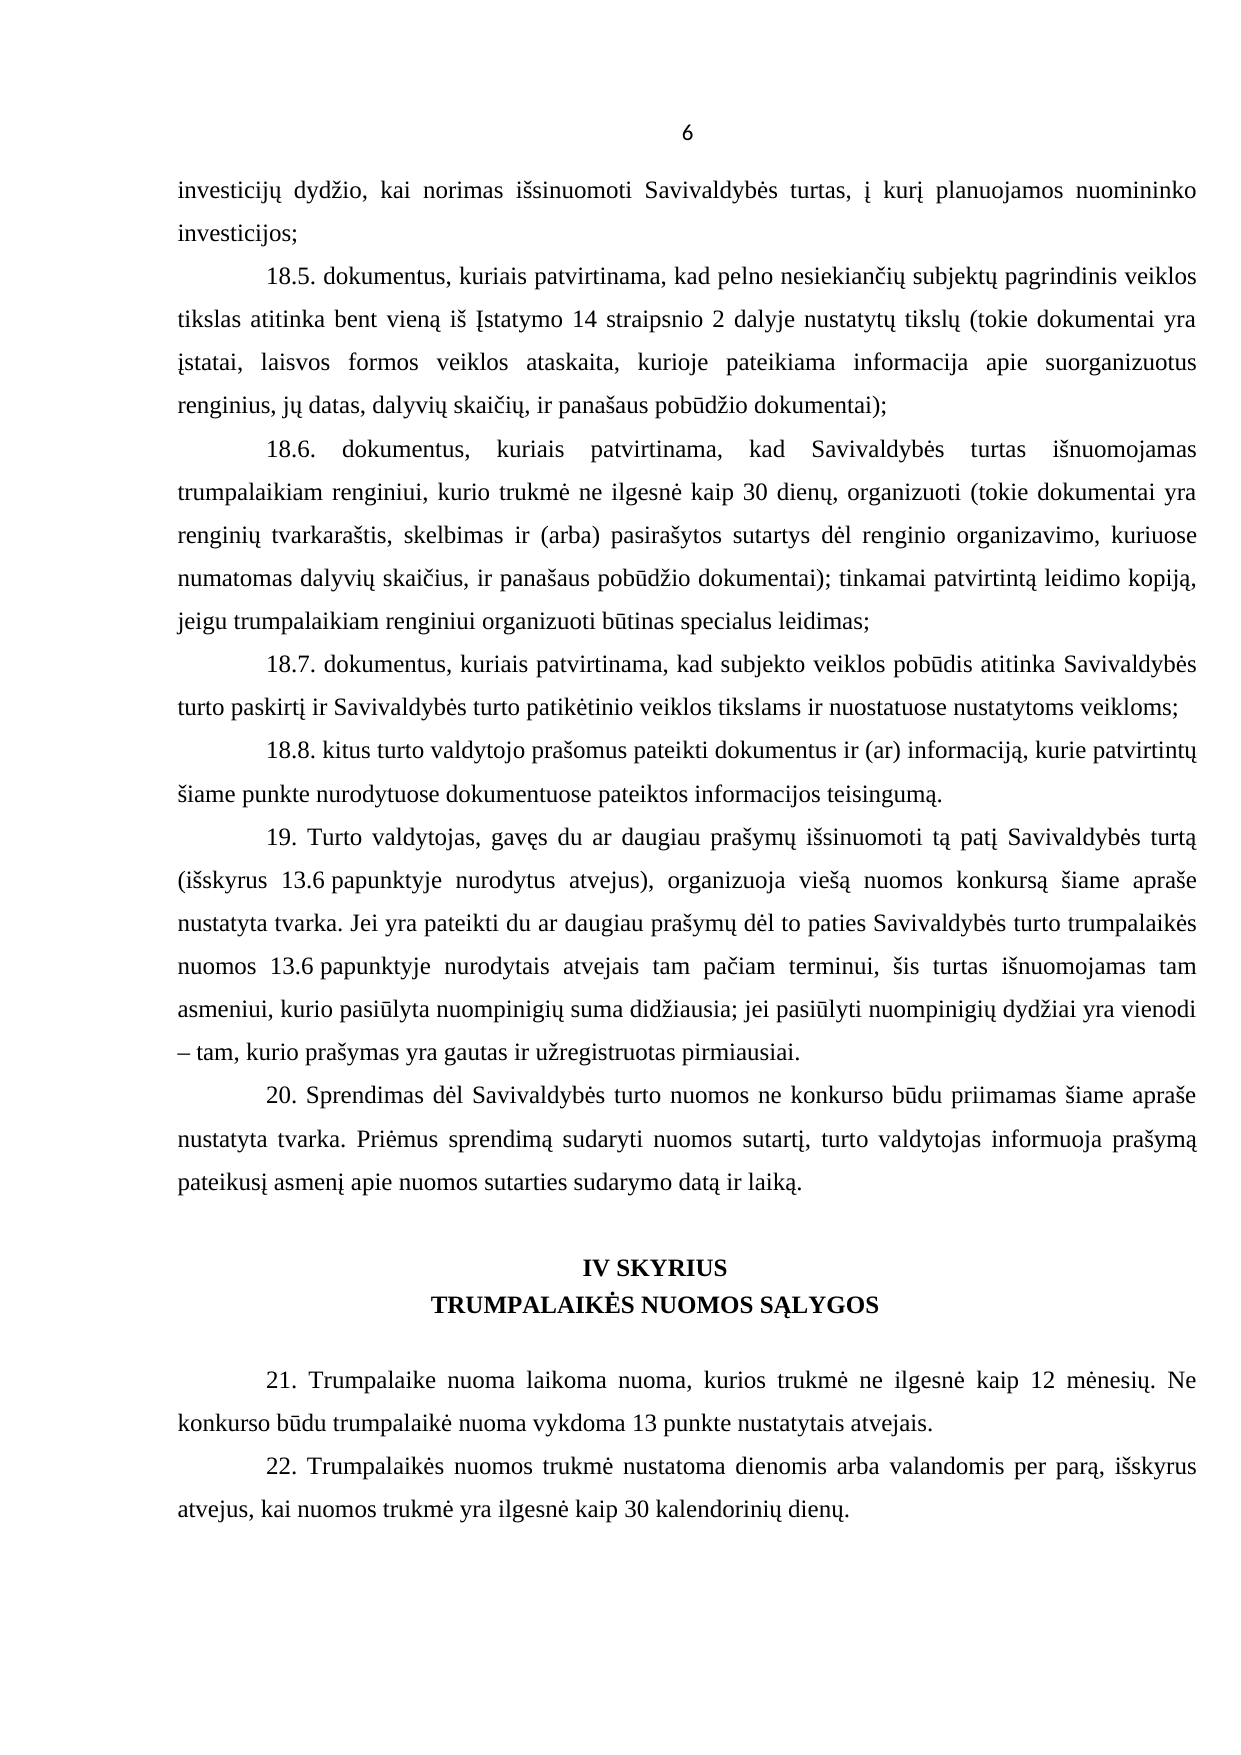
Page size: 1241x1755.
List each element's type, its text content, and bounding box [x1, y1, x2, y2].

text investicijų dydžio, kai norimas išsinuomoti Savivaldybės turtas, į kurį planuojamos nuomininko investicijos; [177, 175, 1198, 247]
text 21. Trumpalaike nuoma laikoma nuoma, kurios trukmė ne ilgesnė kaip 12 mėnesių. Ne konkurso būdu trumpalaikė nuoma vykdoma 13 punkte nustatytais atvejais. [177, 1365, 1198, 1437]
text 18.6. dokumentus, kuriais patvirtinama, kad Savivaldybės turtas išnuomojamas trumpalaikiam renginiui, kurio trukmė ne ilgesnė kaip 30 dienų, organizuoti (tokie dokumentai yra renginių tvarkaraštis, skelbimas ir (arba) pasirašytos sutartys dėl renginio organizavimo, kuriuose numatomas dalyvių skaičius, ir panašaus pobūdžio dokumentai); tinkamai patvirtintą leidimo kopiją, jeigu trumpalaikiam renginiui organizuoti būtinas specialus leidimas; [177, 434, 1198, 635]
text 22. Trumpalaikės nuomos trukmė nustatoma dienomis arba valandomis per parą, išskyrus atvejus, kai nuomos trukmė yra ilgesnė kaip 30 kalendorinių dienų. [177, 1451, 1198, 1523]
text 20. Sprendimas dėl Savivaldybės turto nuomos ne konkurso būdu priimamas šiame apraše nustatyta tvarka. Priėmus sprendimą sudaryti nuomos sutartį, turto valdytojas informuoja prašymą pateikusį asmenį apie nuomos sutarties sudarymo datą ir laiką. [177, 1081, 1198, 1196]
text TRUMPALAIKĖS NUOMOS SĄLYGOS [177, 1290, 1139, 1319]
text IV SKYRIUS [177, 1253, 1139, 1282]
text 18.7. dokumentus, kuriais patvirtinama, kad subjekto veiklos pobūdis atitinka Savivaldybės turto paskirtį ir Savivaldybės turto patikėtinio veiklos tikslams ir nuostatuose nustatytoms veikloms; [177, 649, 1198, 721]
text 18.8. kitus turto valdytojo prašomus pateikti dokumentus ir (ar) informaciją, kurie patvirtintų šiame punkte nurodytuose dokumentuose pateiktos informacijos teisingumą. [177, 736, 1198, 807]
text 18.5. dokumentus, kuriais patvirtinama, kad pelno nesiekiančių subjektų pagrindinis veiklos tikslas atitinka bent vieną iš Įstatymo 14 straipsnio 2 dalyje nustatytų tikslų (tokie dokumentai yra įstatai, laisvos formos veiklos ataskaita, kurioje pateikiama informacija apie suorganizuotus renginius, jų datas, dalyvių skaičių, ir panašaus pobūdžio dokumentai); [177, 261, 1198, 419]
text 19. Turto valdytojas, gavęs du ar daugiau prašymų išsinuomoti tą patį Savivaldybės turtą (išskyrus 13.6 papunktyje nurodytus atvejus), organizuoja viešą nuomos konkursą šiame apraše nustatyta tvarka. Jei yra pateikti du ar daugiau prašymų dėl to paties Savivaldybės turto trumpalaikės nuomos 13.6 papunktyje nurodytais atvejais tam pačiam terminui, šis turtas išnuomojamas tam asmeniui, kurio pasiūlyta nuompinigių suma didžiausia; jei pasiūlyti nuompinigių dydžiai yra vienodi – tam, kurio prašymas yra gautas ir užregistruotas pirmiausiai. [177, 822, 1198, 1066]
